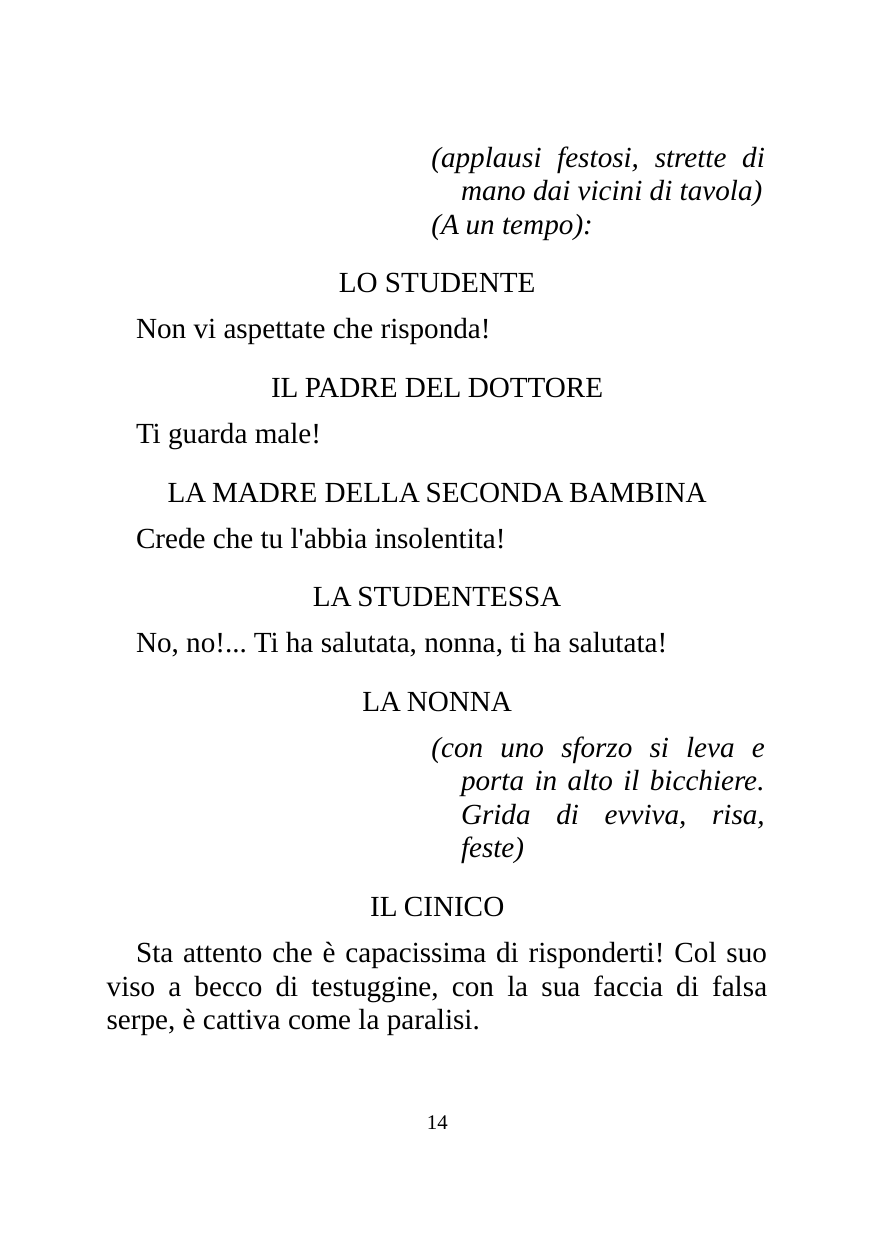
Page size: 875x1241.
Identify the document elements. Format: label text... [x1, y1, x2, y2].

text LA STUDENTESSA [106, 579, 768, 613]
text No, no!... Ti ha salutata, nonna, ti ha salutata! [106, 625, 768, 659]
text Sta attento che è capacissima di risponderti! Col suo viso a becco di testuggine, con la sua faccia di falsa serpe, è cattiva come la paralisi. [106, 935, 768, 1036]
text LO STUDENTE [106, 266, 768, 299]
text IL PADRE DEL DOTTORE [106, 370, 768, 404]
text LA MADRE DELLA SECONDA BAMBINA [106, 475, 768, 508]
text LA NONNA [106, 684, 768, 717]
text Non vi aspettate che risponda! [106, 312, 768, 345]
text Ti guarda male! [106, 416, 768, 450]
text (applausi festosi, strette di mano dai vicini di tavola) [431, 140, 768, 207]
text IL CINICO [106, 889, 768, 923]
text Crede che tu l'abbia insolentita! [106, 521, 768, 554]
text (con uno sforzo si leva e porta in alto il bicchiere. Grida di evviva, risa, feste) [431, 730, 768, 864]
text (A un tempo): [431, 207, 768, 241]
